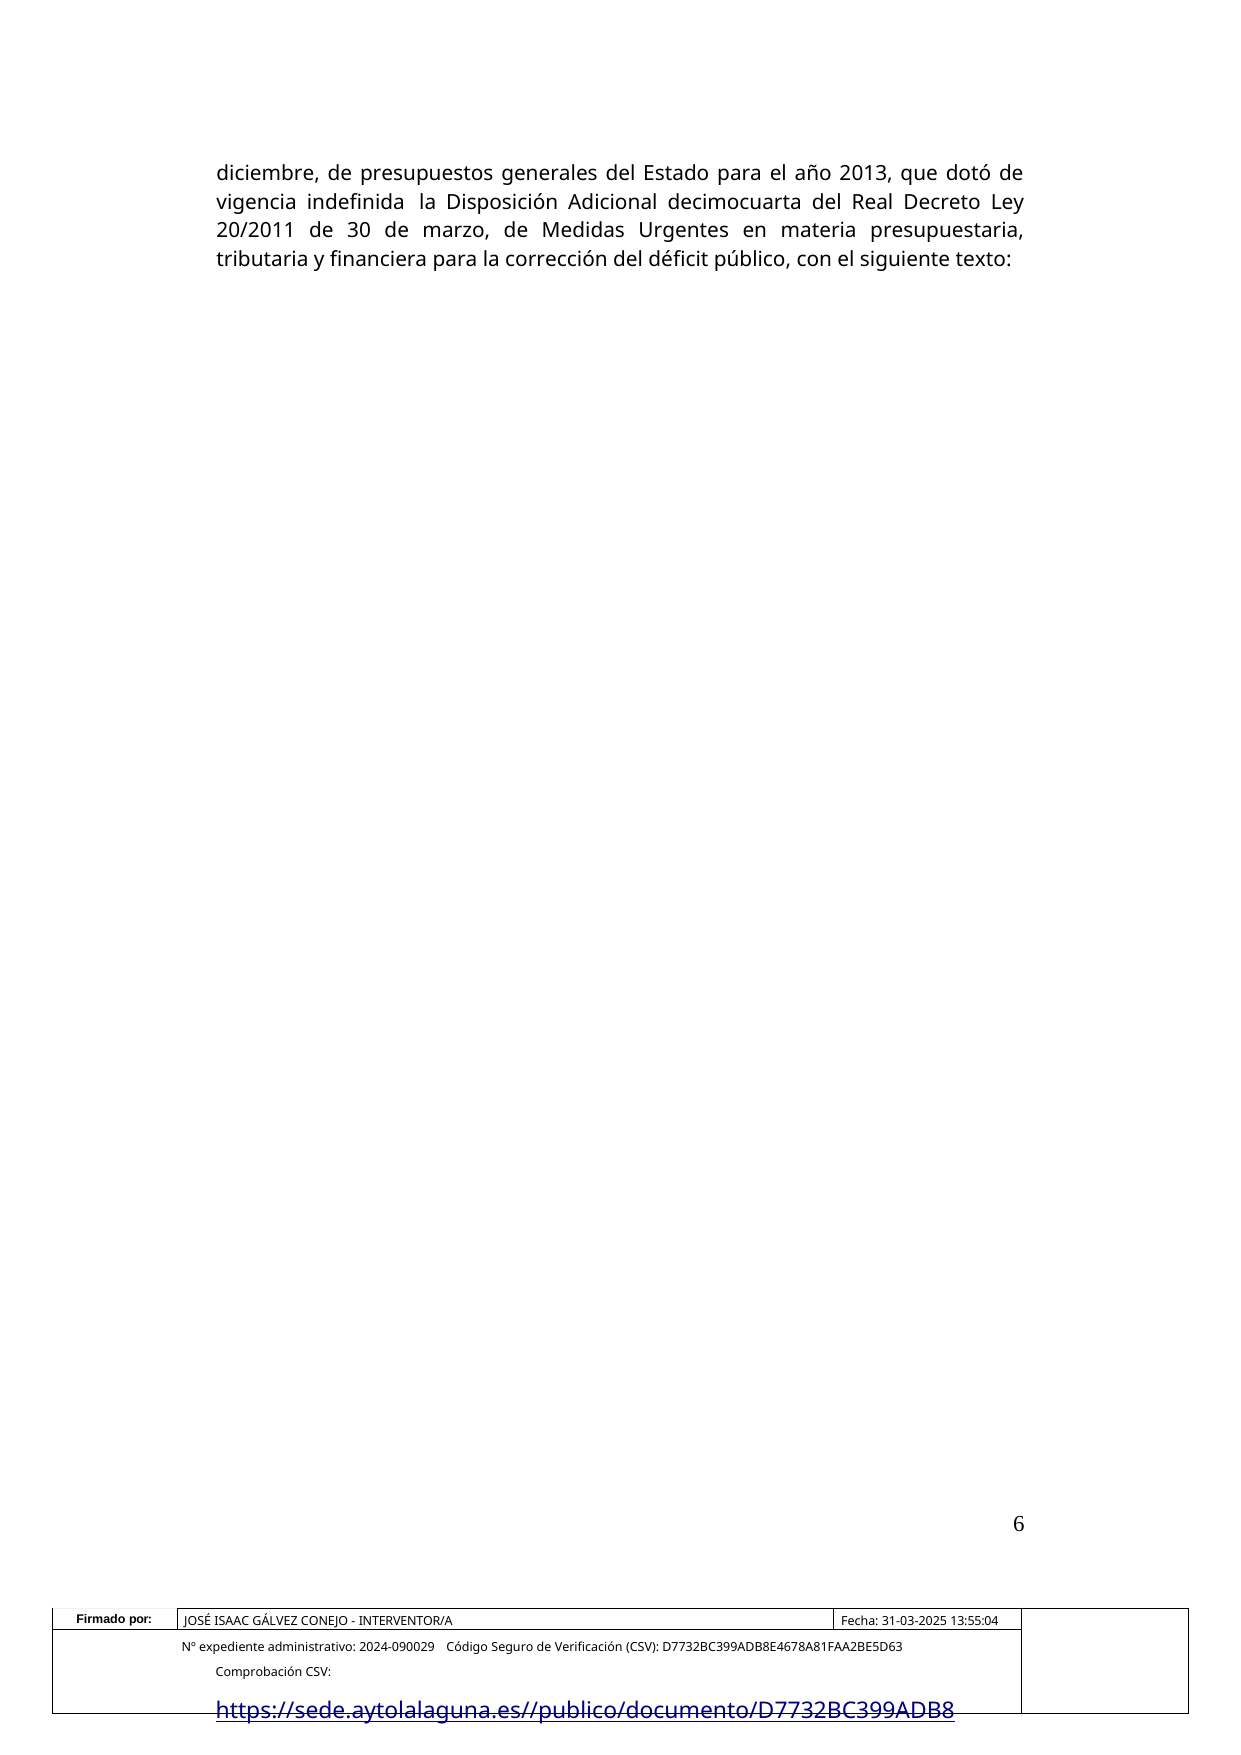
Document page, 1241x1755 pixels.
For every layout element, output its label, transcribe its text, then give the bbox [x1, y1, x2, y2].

text diciembre, de presupuestos generales del Estado para el año 2013, que dotó de vigencia indefinida la Disposición Adicional decimocuarta del Real Decreto Ley 20/2011 de 30 de marzo, de Medidas Urgentes en materia presupuestaria, tributaria y financiera para la corrección del déficit público, con el siguiente texto: [216, 158, 1025, 272]
